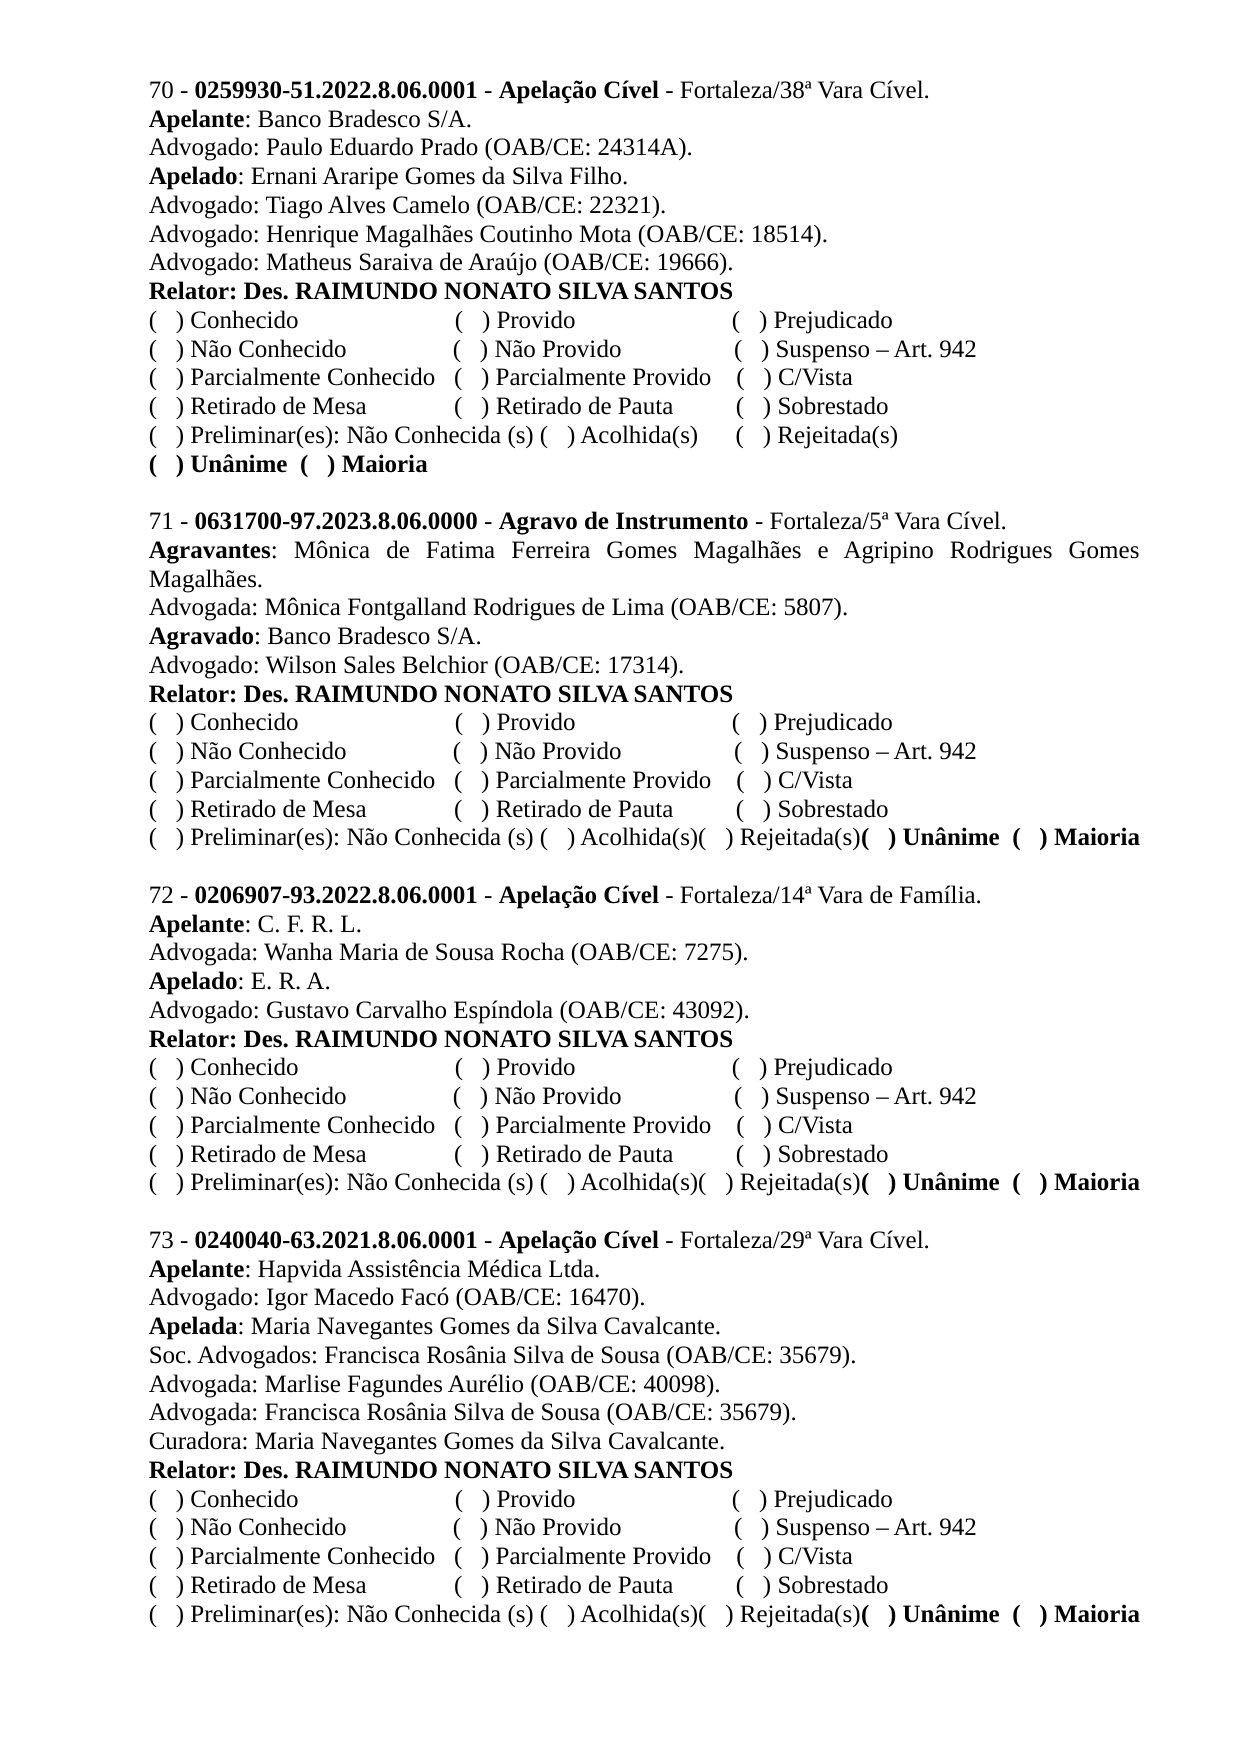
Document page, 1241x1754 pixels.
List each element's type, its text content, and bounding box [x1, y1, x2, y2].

text Advogado: Tiago Alves Camelo (OAB/CE: 22321). [148, 190, 1141, 219]
text ( ) Conhecido ( ) Provido ( ) Prejudicado [148, 1484, 1141, 1512]
text ( ) Preliminar(es): Não Conhecida (s) ( ) Acolhida(s)( ) Rejeitada(s)( ) Unânime ( ) Maioria [148, 1167, 1158, 1196]
text Soc. Advogados: Francisca Rosânia Silva de Sousa (OAB/CE: 35679). [148, 1340, 1141, 1369]
text ( ) Parcialmente Conhecido ( ) Parcialmente Provido ( ) C/Vista [148, 1541, 1158, 1570]
text 70 - 0259930-51.2022.8.06.0001 - Apelação Cível - Fortaleza/38ª Vara Cível. [148, 75, 1141, 104]
text Advogado: Paulo Eduardo Prado (OAB/CE: 24314A). [148, 132, 1141, 161]
text Advogado: Wilson Sales Belchior (OAB/CE: 17314). [148, 650, 1141, 679]
text Apelada: Maria Navegantes Gomes da Silva Cavalcante. [148, 1311, 1141, 1340]
text ( ) Não Conhecido ( ) Não Provido ( ) Suspenso – Art. 942 [148, 736, 1158, 765]
text Apelante: Hapvida Assistência Médica Ltda. [148, 1254, 1141, 1282]
text ( ) Parcialmente Conhecido ( ) Parcialmente Provido ( ) C/Vista [148, 362, 1158, 391]
text ( ) Preliminar(es): Não Conhecida (s) ( ) Acolhida(s) ( ) Rejeitada(s) [148, 420, 1158, 449]
text ( ) Conhecido ( ) Provido ( ) Prejudicado [148, 707, 1141, 736]
text Relator: Des. RAIMUNDO NONATO SILVA SANTOS [148, 1024, 1141, 1052]
text Relator: Des. RAIMUNDO NONATO SILVA SANTOS [148, 276, 1141, 305]
text ( ) Unânime ( ) Maioria [148, 449, 1158, 477]
text Relator: Des. RAIMUNDO NONATO SILVA SANTOS [148, 1455, 1141, 1484]
text ( ) Não Conhecido ( ) Não Provido ( ) Suspenso – Art. 942 [148, 334, 1158, 362]
text ( ) Retirado de Mesa ( ) Retirado de Pauta ( ) Sobrestado [148, 1139, 1158, 1167]
text Advogada: Francisca Rosânia Silva de Sousa (OAB/CE: 35679). [148, 1397, 1141, 1426]
text ( ) Retirado de Mesa ( ) Retirado de Pauta ( ) Sobrestado [148, 1570, 1158, 1599]
text ( ) Conhecido ( ) Provido ( ) Prejudicado [148, 1052, 1141, 1081]
text Agravantes: Mônica de Fatima Ferreira Gomes Magalhães e Agripino Rodrigues Gomes Magalhães. [148, 535, 1141, 592]
text Apelante: Banco Bradesco S/A. [148, 104, 1141, 132]
text ( ) Preliminar(es): Não Conhecida (s) ( ) Acolhida(s)( ) Rejeitada(s)( ) Unânime ( ) Maioria [148, 1599, 1158, 1627]
text Advogado: Matheus Saraiva de Araújo (OAB/CE: 19666). [148, 247, 1141, 276]
text Advogada: Mônica Fontgalland Rodrigues de Lima (OAB/CE: 5807). [148, 592, 1141, 621]
text 71 - 0631700-97.2023.8.06.0000 - Agravo de Instrumento - Fortaleza/5ª Vara Cível. [148, 506, 1141, 535]
text ( ) Parcialmente Conhecido ( ) Parcialmente Provido ( ) C/Vista [148, 765, 1158, 794]
text ( ) Retirado de Mesa ( ) Retirado de Pauta ( ) Sobrestado [148, 391, 1158, 420]
text ( ) Não Conhecido ( ) Não Provido ( ) Suspenso – Art. 942 [148, 1081, 1158, 1110]
text 73 - 0240040-63.2021.8.06.0001 - Apelação Cível - Fortaleza/29ª Vara Cível. [148, 1225, 1141, 1254]
text 72 - 0206907-93.2022.8.06.0001 - Apelação Cível - Fortaleza/14ª Vara de Família. [148, 880, 1141, 909]
text Advogado: Henrique Magalhães Coutinho Mota (OAB/CE: 18514). [148, 219, 1141, 247]
text Apelante: C. F. R. L. [148, 909, 1141, 937]
text Agravado: Banco Bradesco S/A. [148, 621, 1141, 650]
text Curadora: Maria Navegantes Gomes da Silva Cavalcante. [148, 1426, 1141, 1455]
text Advogado: Igor Macedo Facó (OAB/CE: 16470). [148, 1282, 1141, 1311]
text Advogada: Marlise Fagundes Aurélio (OAB/CE: 40098). [148, 1369, 1141, 1397]
text ( ) Conhecido ( ) Provido ( ) Prejudicado [148, 305, 1141, 334]
text Advogada: Wanha Maria de Sousa Rocha (OAB/CE: 7275). [148, 937, 1141, 966]
text Advogado: Gustavo Carvalho Espíndola (OAB/CE: 43092). [148, 995, 1141, 1024]
text ( ) Não Conhecido ( ) Não Provido ( ) Suspenso – Art. 942 [148, 1512, 1158, 1541]
text ( ) Preliminar(es): Não Conhecida (s) ( ) Acolhida(s)( ) Rejeitada(s)( ) Unânime ( ) Maioria [148, 822, 1158, 851]
text Apelado: Ernani Araripe Gomes da Silva Filho. [148, 161, 1141, 190]
text Relator: Des. RAIMUNDO NONATO SILVA SANTOS [148, 679, 1141, 707]
text ( ) Parcialmente Conhecido ( ) Parcialmente Provido ( ) C/Vista [148, 1110, 1158, 1139]
text ( ) Retirado de Mesa ( ) Retirado de Pauta ( ) Sobrestado [148, 794, 1158, 822]
text Apelado: E. R. A. [148, 966, 1141, 995]
